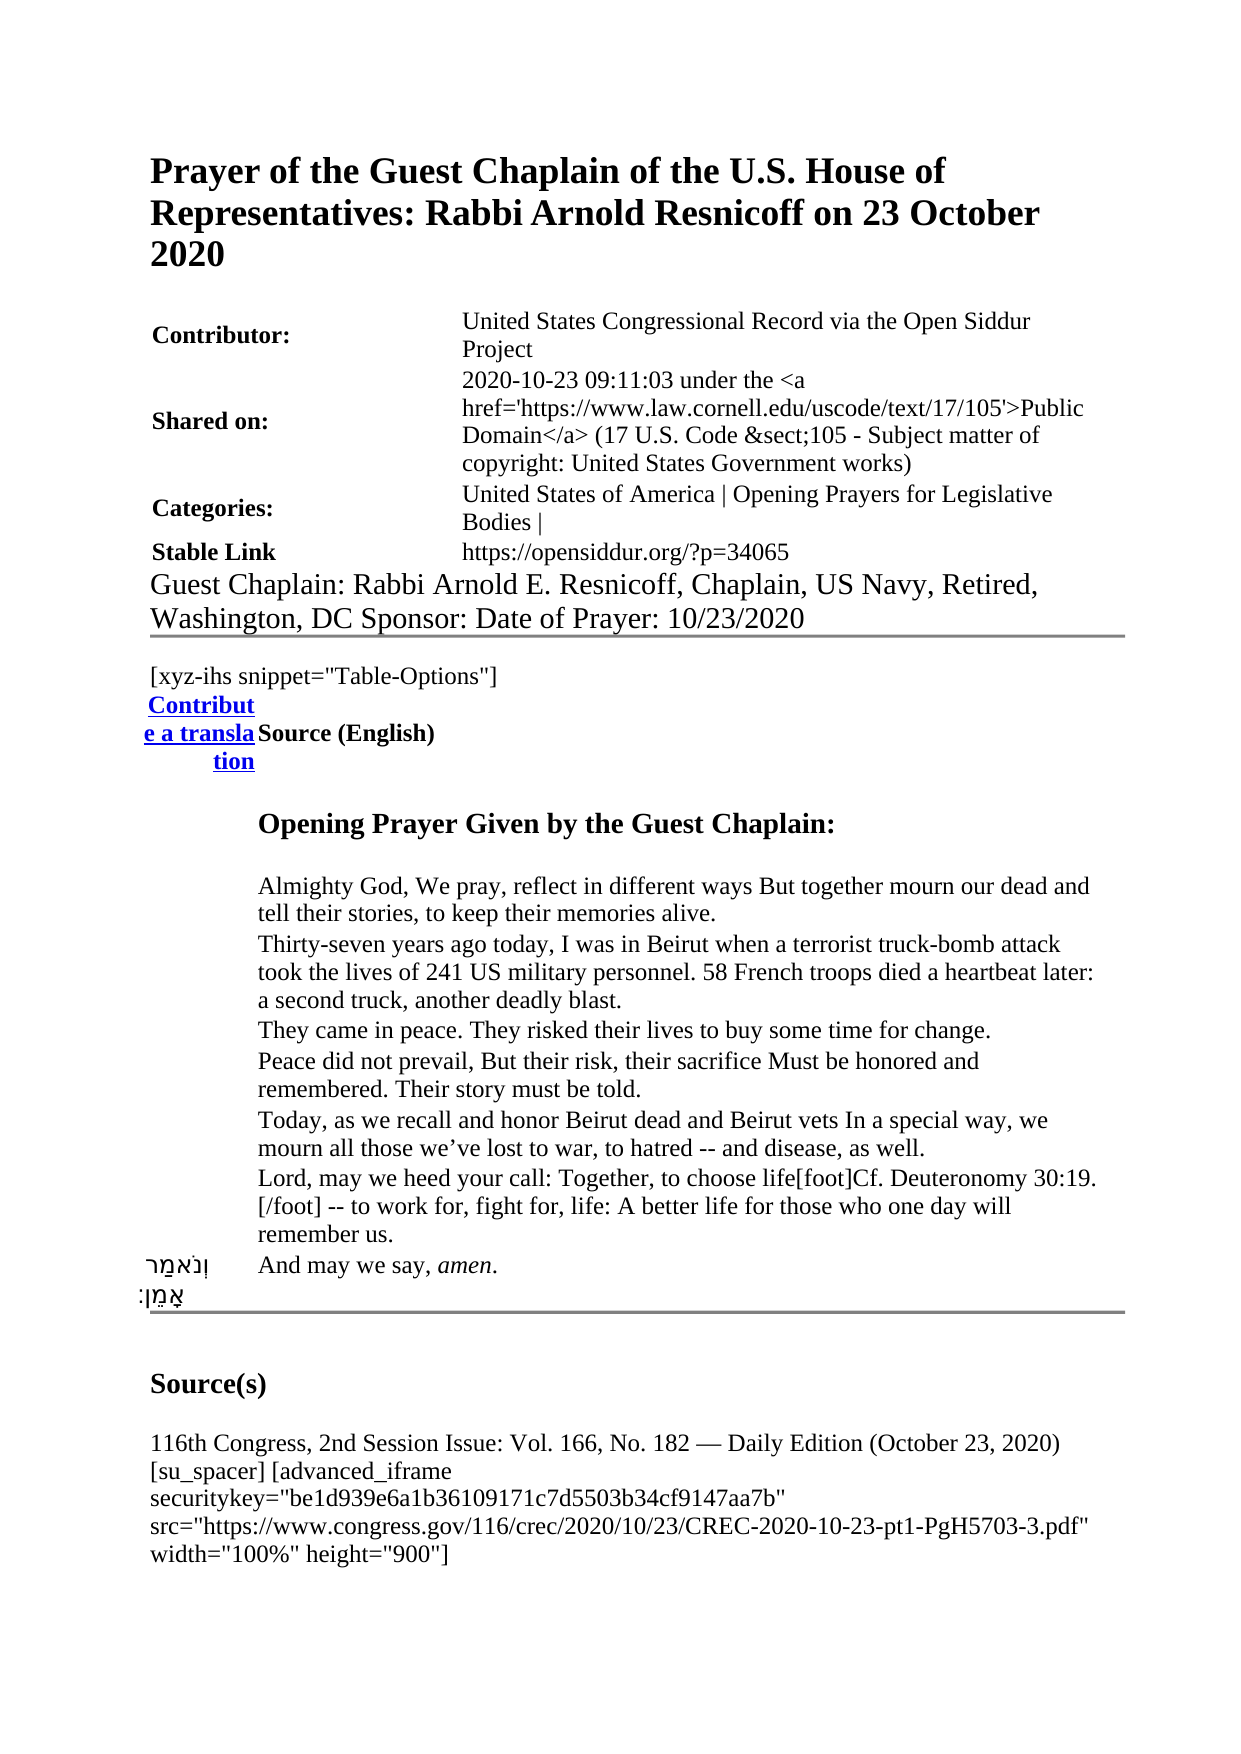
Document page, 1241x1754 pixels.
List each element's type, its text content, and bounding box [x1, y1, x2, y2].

subtitle Source(s) [150, 1368, 1090, 1400]
table_cell [135, 776, 256, 870]
table_cell Almighty God, We pray, reflect in different ways But together mourn our dead and tell their stories, to keep their memories alive. [256, 870, 1105, 929]
table_cell And may we say, amen. [256, 1249, 1105, 1310]
table_cell [135, 1046, 256, 1104]
table_header United States Congressional Record via the Open Siddur Project [460, 306, 1090, 364]
table_cell [135, 870, 256, 929]
table_header Contributor: [150, 306, 460, 364]
table_cell Shared on: [150, 364, 460, 478]
subtitle Prayer of the Guest Chaplain of the U.S. House of Representatives: Rabbi Arnold Resnicoff on 23 October 2020 [150, 150, 1090, 275]
table_header Source (English) [256, 690, 1105, 776]
table_cell They came in peace. They risked their lives to buy some time for change. [256, 1015, 1105, 1046]
table_cell וְנֹאמַר אָמֵן׃ [135, 1249, 256, 1311]
table_cell [135, 1104, 256, 1163]
text 116th Congress, 2nd Session Issue: Vol. 166, No. 182 — Daily Edition (October 23, 2020) [su_spacer] [advanced_iframe securitykey="be1d939e6a1b36109171c7d5503b34cf9147aa7b" src="https://www.congress.gov/116/crec/2020/10/23/CREC-2020-10-23-pt1-PgH5703-3.pdf" width="100%" height="900"] [150, 1429, 1090, 1568]
text [xyz-ihs snippet="Table-Options"] [150, 662, 1090, 690]
table_cell Categories: [150, 478, 460, 537]
table_cell Thirty-seven years ago today, I was in Beirut when a terrorist truck-bomb attack took the lives of 241 US military personnel. 58 French troops died a heartbeat later: a second truck, another deadly blast. [256, 929, 1105, 1015]
table_cell Lord, may we heed your call: Together, to choose life[foot]Cf. Deuteronomy 30:19.[/foot] -- to work for, fight for, life: A better life for those who one day will remember us. [256, 1163, 1105, 1249]
table_cell Stable Link [150, 537, 460, 568]
table_cell Peace did not prevail, But their risk, their sacrifice Must be honored and remembered. Their story must be told. [256, 1046, 1105, 1104]
table_cell [135, 1015, 256, 1046]
table_cell [135, 1163, 256, 1249]
table_header Contribute a translation [135, 690, 256, 776]
table_cell United States of America | Opening Prayers for Legislative Bodies | [460, 478, 1090, 537]
text Guest Chaplain: Rabbi Arnold E. Resnicoff, Chaplain, US Navy, Retired, Washington, DC Sponsor: Date of Prayer: 10/23/2020 [150, 568, 1090, 634]
table_cell [135, 929, 256, 1015]
table_cell 2020-10-23 09:11:03 under the <a href='https://www.law.cornell.edu/uscode/text/17/105'>Public Domain</a> (17 U.S. Code &sect;105 - Subject matter of copyright: United States Government works) [460, 364, 1090, 478]
table_cell Today, as we recall and honor Beirut dead and Beirut vets In a special way, we mourn all those we’ve lost to war, to hatred -- and disease, as well. [256, 1104, 1105, 1163]
table_cell Opening Prayer Given by the Guest Chaplain: [256, 776, 1105, 870]
table_cell https://opensiddur.org/?p=34065 [460, 537, 1090, 568]
